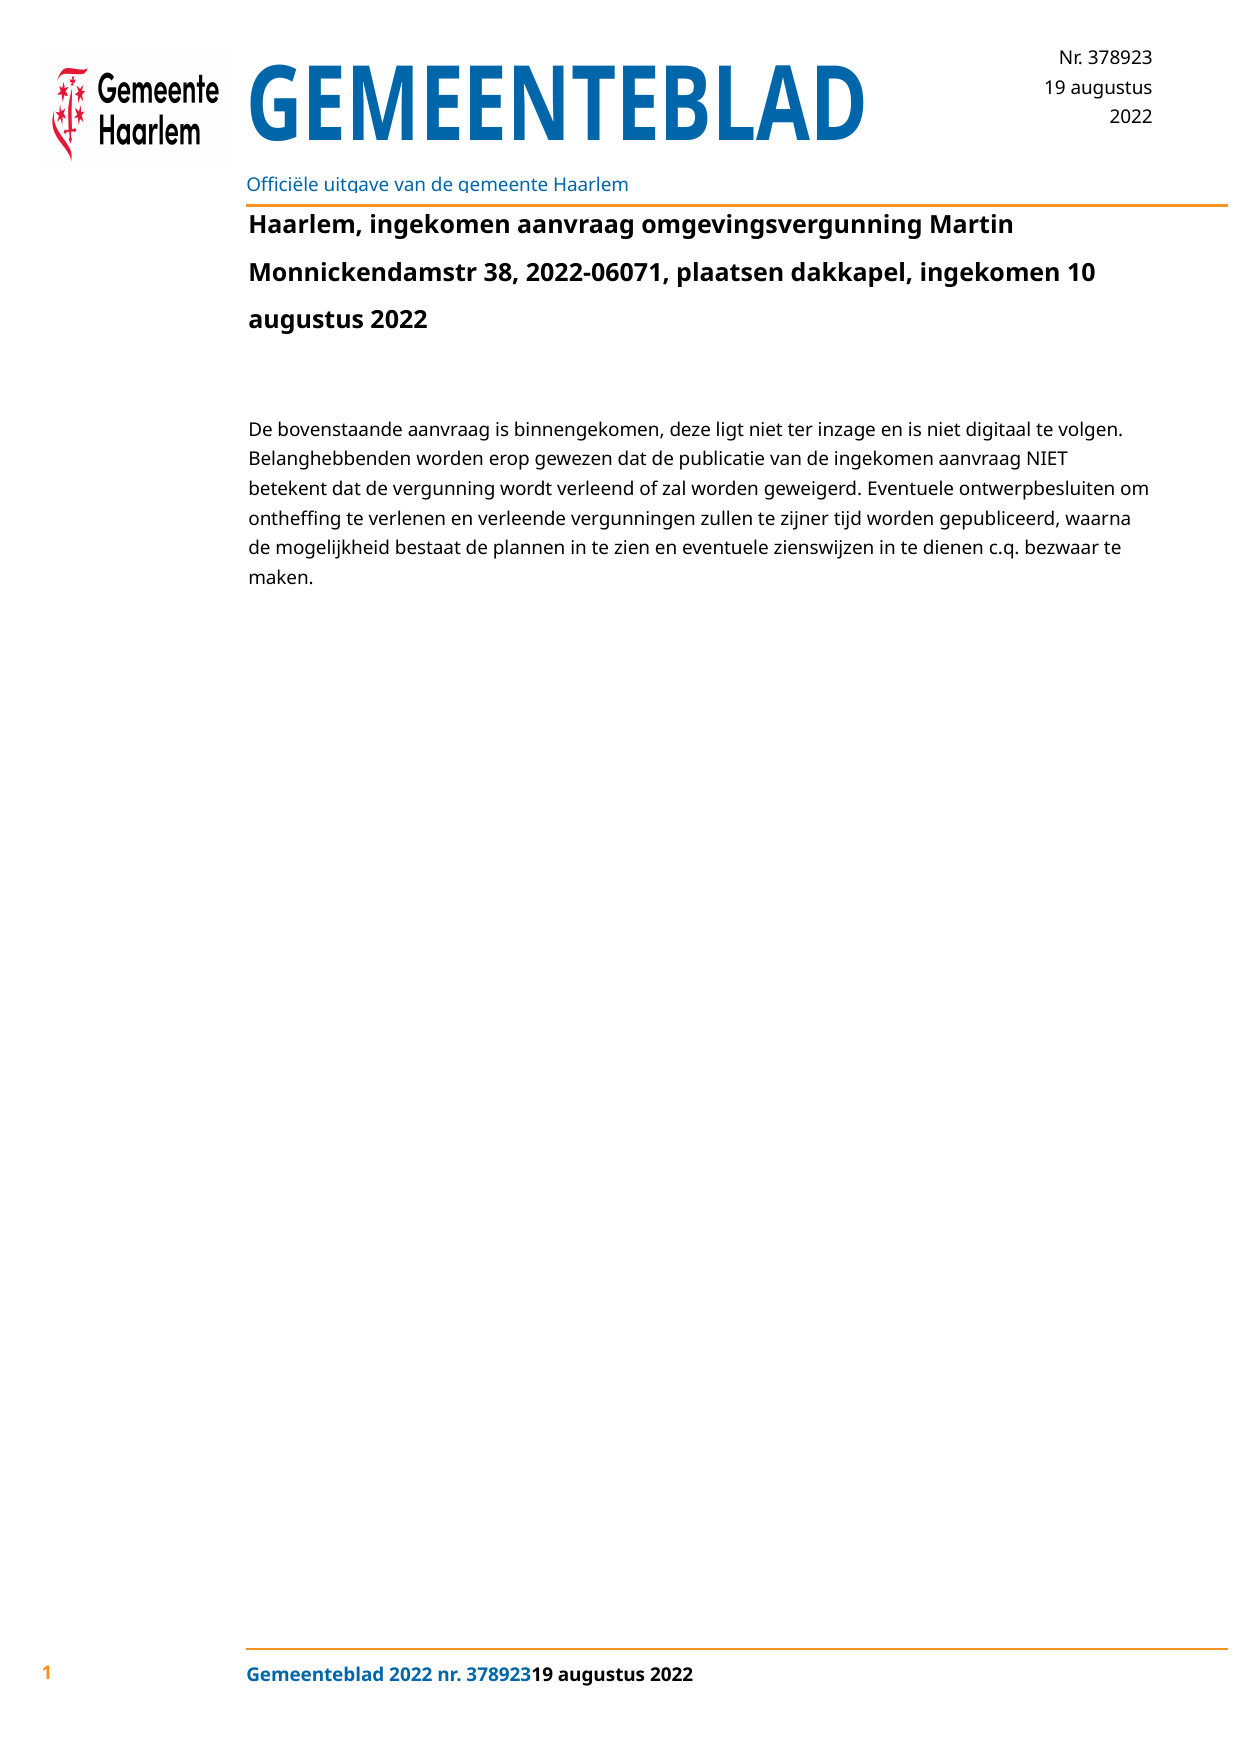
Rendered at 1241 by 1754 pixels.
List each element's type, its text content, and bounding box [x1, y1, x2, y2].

text Haarlem, ingekomen aanvraag omgevingsvergunning Martin Monnickendamstr 38, 2022-06071, plaatsen dakkapel, ingekomen 10 augustus 2022 [248, 207, 1152, 336]
text De bovenstaande aanvraag is binnengekomen, deze ligt niet ter inzage en is niet digitaal te volgen. Belanghebbenden worden erop gewezen dat de publicatie van de ingekomen aanvraag NIET betekent dat de vergunning wordt verleend of zal worden geweigerd. Eventuele ontwerpbesluiten om ontheffing te verlenen en verleende vergunningen zullen te zijner tijd worden gepubliceerd, waarna de mogelijkheid bestaat de plannen in te zien en eventuele zienswijzen in te dienen c.q. bezwaar te maken. [248, 416, 1152, 589]
picture [41, 47, 231, 172]
